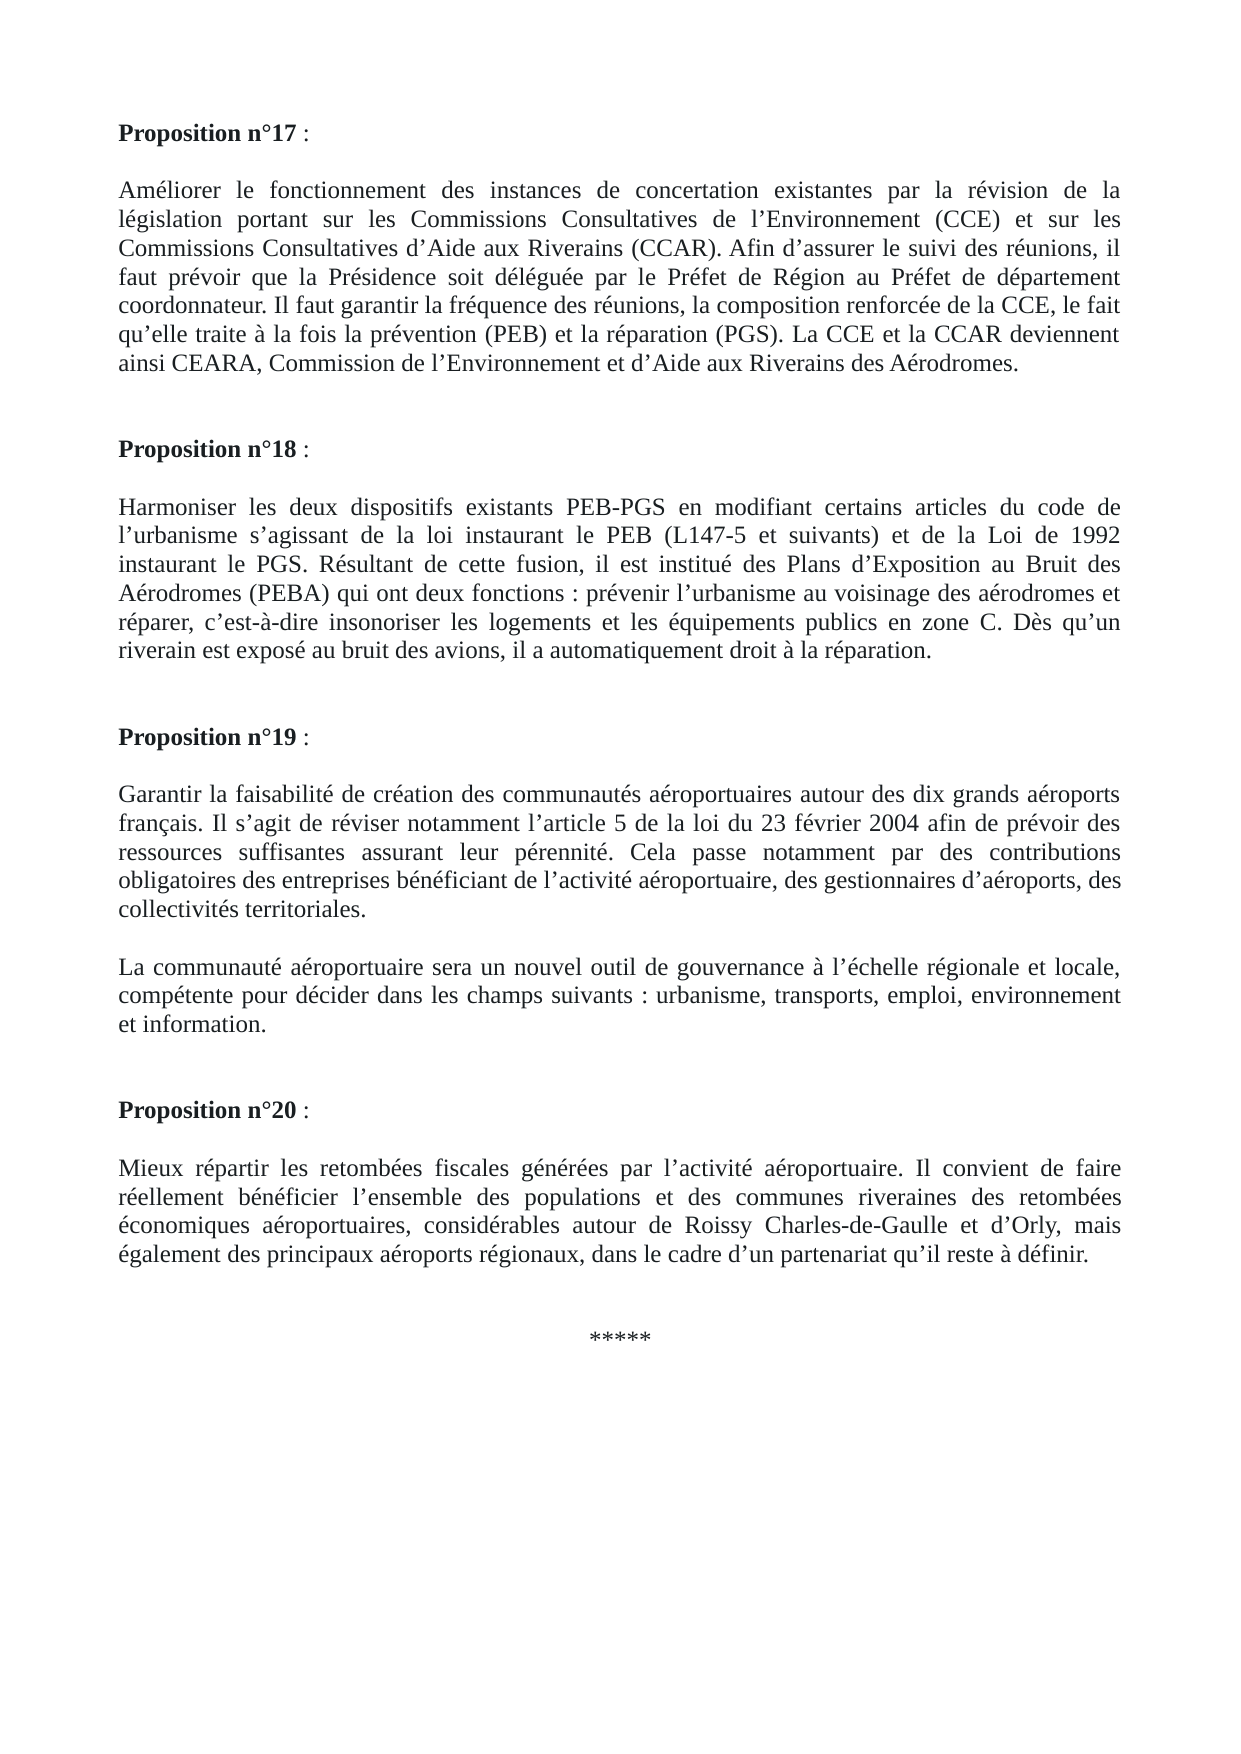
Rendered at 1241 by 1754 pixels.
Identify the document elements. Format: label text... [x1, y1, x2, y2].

text Garantir la faisabilité de création des communautés aéroportuaires autour des dix grands aéroports français. Il s’agit de réviser notamment l’article 5 de la loi du 23 février 2004 afin de prévoir des ressources suffisantes assurant leur pérennité. Cela passe notamment par des contributions obligatoires des entreprises bénéficiant de l’activité aéroportuaire, des gestionnaires d’aéroports, des collectivités territoriales. [118, 779, 1122, 923]
text La communauté aéroportuaire sera un nouvel outil de gouvernance à l’échelle régionale et locale, compétente pour décider dans les champs suivants : urbanisme, transports, emploi, environnement et information. [118, 923, 1122, 1038]
text Proposition n°17 : [118, 118, 1122, 147]
text Proposition n°18 : [118, 377, 1122, 463]
text Proposition n°20 : [118, 1038, 1122, 1124]
text Améliorer le fonctionnement des instances de concertation existantes par la révision de la législation portant sur les Commissions Consultatives de l’Environnement (CCE) et sur les Commissions Consultatives d’Aide aux Riverains (CCAR). Afin d’assurer le suivi des réunions, il faut prévoir que la Présidence soit déléguée par le Préfet de Région au Préfet de département coordonnateur. Il faut garantir la fréquence des réunions, la composition renforcée de la CCE, le fait qu’elle traite à la fois la prévention (PEB) et la réparation (PGS). La CCE et la CCAR deviennent ainsi CEARA, Commission de l’Environnement et d’Aide aux Riverains des Aérodromes. [118, 176, 1122, 377]
text Mieux répartir les retombées fiscales générées par l’activité aéroportuaire. Il convient de faire réellement bénéficier l’ensemble des populations et des communes riveraines des retombées économiques aéroportuaires, considérables autour de Roissy Charles-de-Gaulle et d’Orly, mais également des principaux aéroports régionaux, dans le cadre d’un partenariat qu’il reste à définir. [118, 1153, 1122, 1268]
text Proposition n°19 : [118, 664, 1122, 751]
text Harmoniser les deux dispositifs existants PEB-PGS en modifiant certains articles du code de l’urbanisme s’agissant de la loi instaurant le PEB (L147-5 et suivants) et de la Loi de 1992 instaurant le PGS. Résultant de cette fusion, il est institué des Plans d’Exposition au Bruit des Aérodromes (PEBA) qui ont deux fonctions : prévenir l’urbanisme au voisinage des aérodromes et réparer, c’est-à-dire insonoriser les logements et les équipements publics en zone C. Dès qu’un riverain est exposé au bruit des avions, il a automatiquement droit à la réparation. [118, 492, 1122, 664]
text ***** [118, 1326, 1122, 1354]
